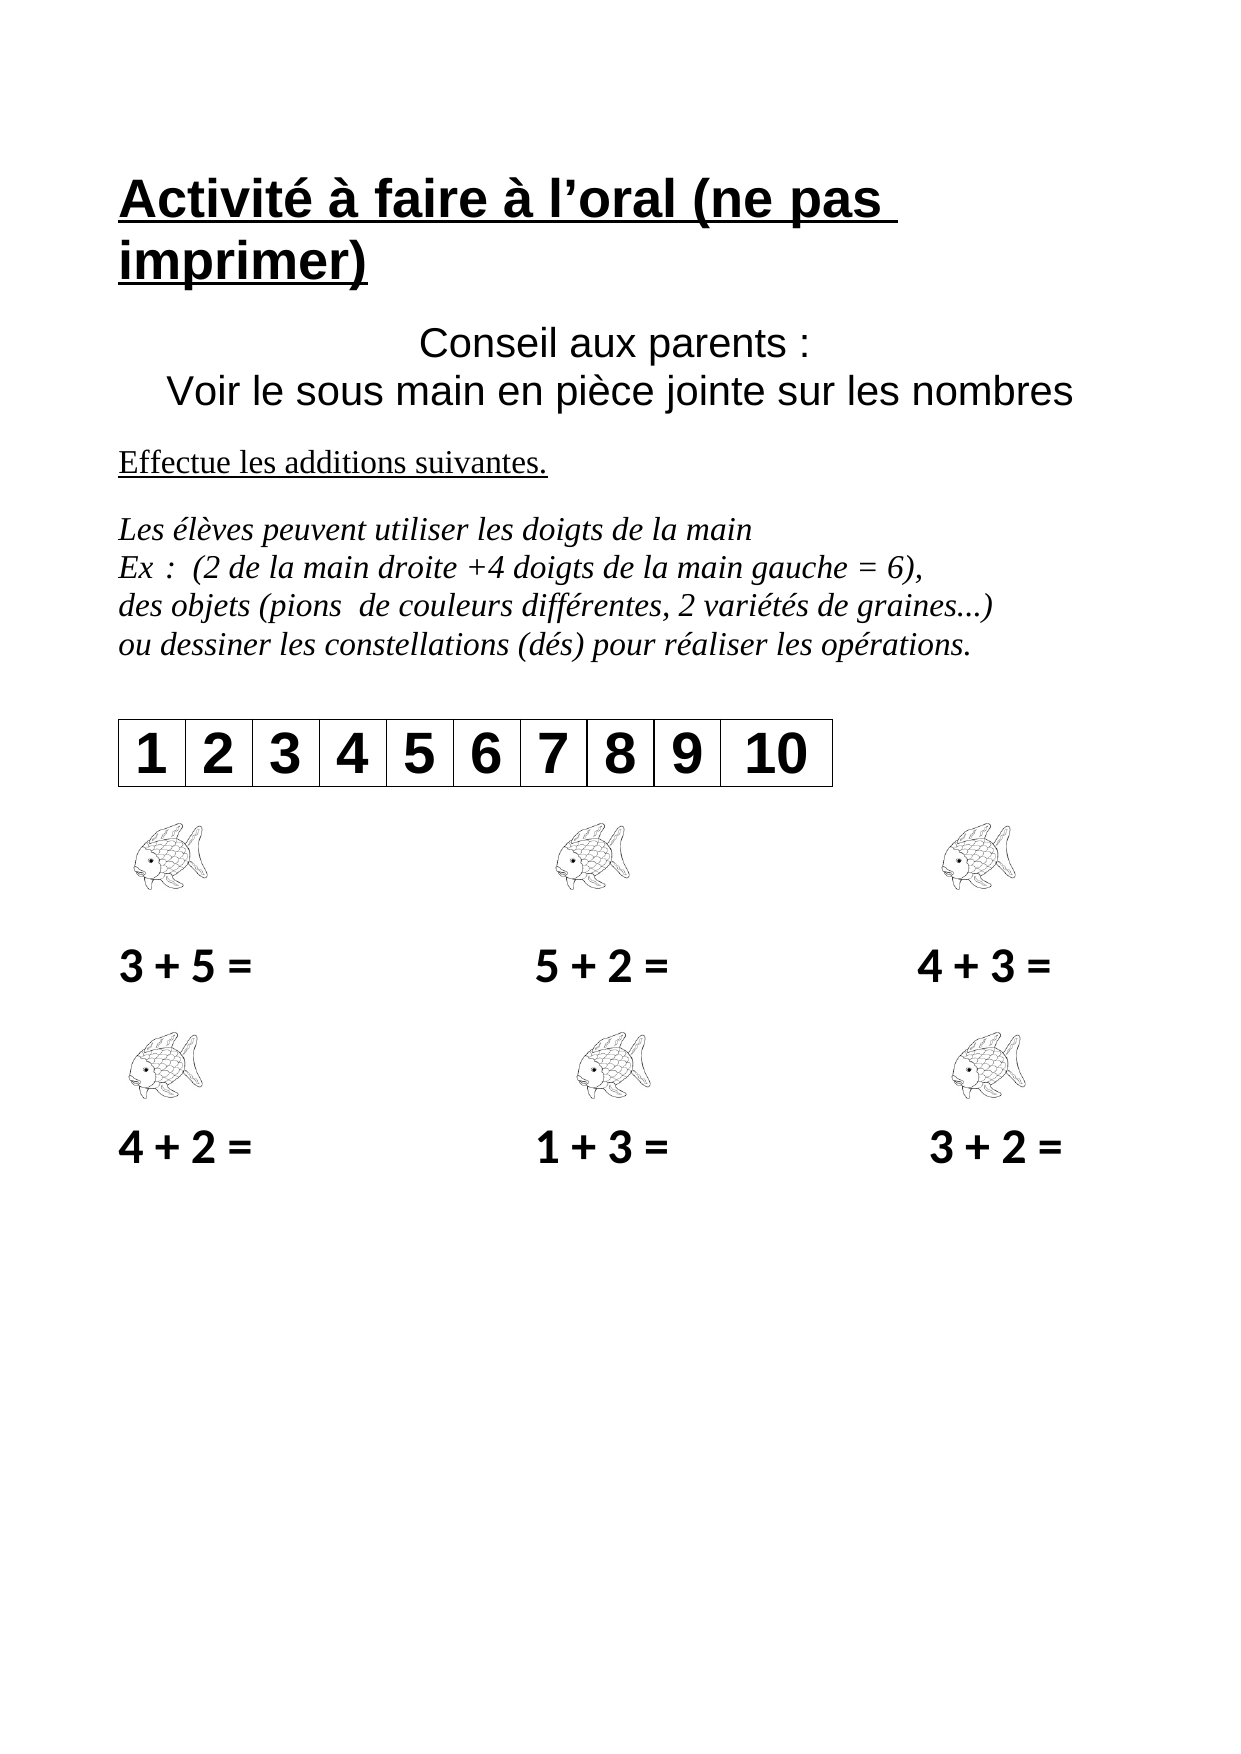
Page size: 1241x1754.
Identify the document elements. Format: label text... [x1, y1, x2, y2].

text des objets (pions de couleurs différentes, 2 variétés de graines...) [118, 586, 1122, 624]
table_header 2 [186, 720, 252, 786]
text Les élèves peuvent utiliser les doigts de la main [118, 509, 1122, 547]
table_header 5 [387, 720, 453, 786]
text Activité à faire à l’oral (ne pas imprimer) [118, 166, 1122, 291]
table_header 8 [588, 720, 653, 786]
text Ex : (2 de la main droite +4 doigts de la main gauche = 6), [118, 547, 1122, 586]
text 3 + 5 = 5 + 2 = 4 + 3 = [118, 934, 1122, 995]
text Voir le sous main en pièce jointe sur les nombres [118, 367, 1122, 415]
table_header 10 [721, 720, 832, 786]
text 4 + 2 = 1 + 3 = 3 + 2 = [118, 1115, 1122, 1176]
table_header 3 [253, 720, 319, 786]
text ou dessiner les constellations (dés) pour réaliser les opérations. [118, 624, 1122, 662]
text Conseil aux parents : [118, 319, 1122, 367]
table_header 6 [454, 720, 520, 786]
table_header 1 [119, 720, 185, 786]
table_header 9 [655, 720, 720, 786]
table_header 4 [320, 720, 386, 786]
table_header 7 [521, 720, 586, 786]
text Effectue les additions suivantes. [118, 443, 1122, 481]
